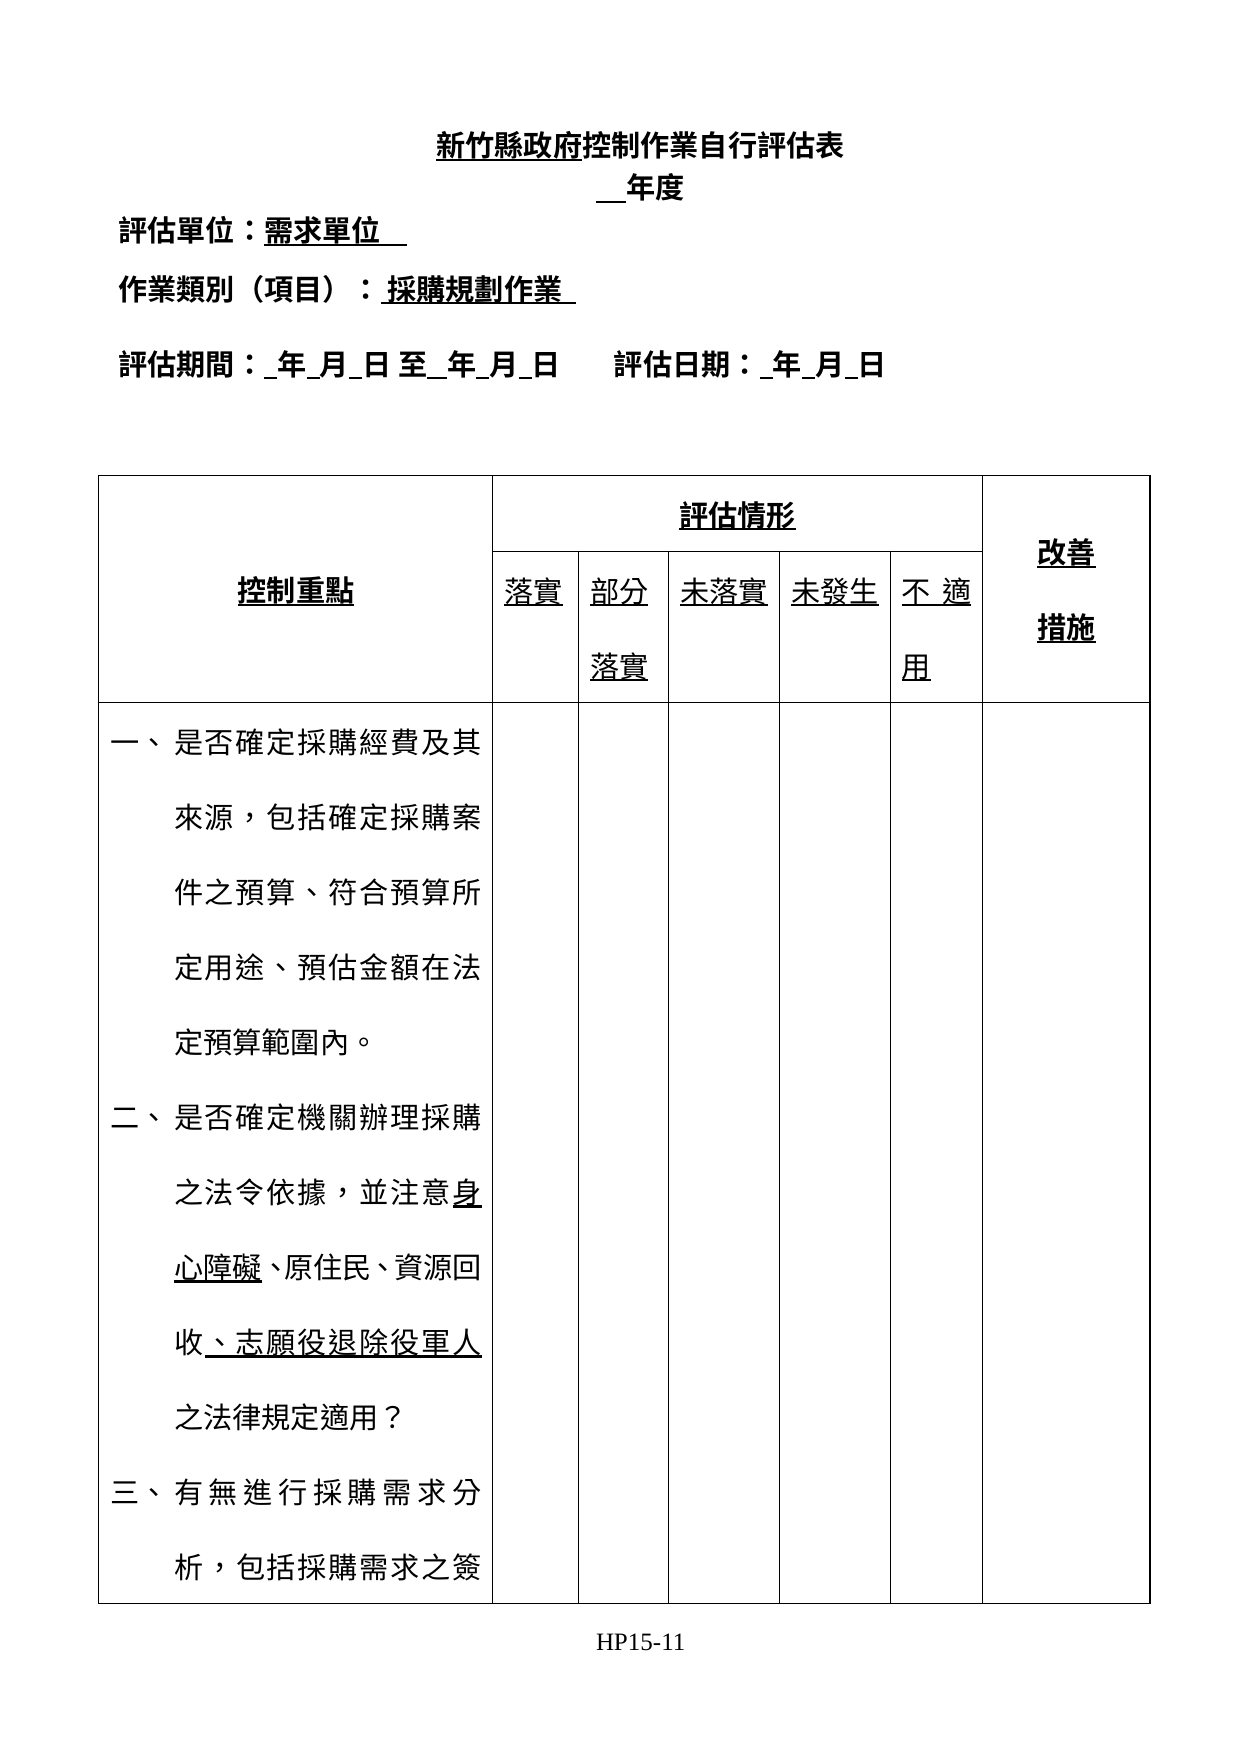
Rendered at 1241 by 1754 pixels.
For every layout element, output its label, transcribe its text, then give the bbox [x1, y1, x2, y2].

table_header 改善 措施 [983, 476, 1149, 702]
table_cell 未落實 [669, 552, 779, 702]
table_cell 不適用 [891, 552, 982, 702]
table_cell [493, 703, 578, 1603]
text 年度 [118, 165, 1162, 207]
table_cell [780, 703, 890, 1603]
table_cell 未發生 [780, 552, 890, 702]
table_cell [579, 703, 668, 1603]
text 評估單位：需求單位 [118, 207, 1162, 250]
text 評估期間： 年 月 日 至 年 月 日 評估日期： 年 月 日 [118, 325, 1162, 400]
text 新竹縣政府控制作業自行評估表 [118, 123, 1162, 165]
table_header 控制重點 [99, 476, 492, 702]
table_header 評估情形 [493, 476, 982, 551]
table_cell [891, 703, 982, 1603]
table_cell 是否確定採購經費及其來源，包括確定採購案件之預算、符合預算所定用途、預估金額在法定預算範圍內。 是否確定機關辦理採購之法令依據，並注意身心障礙、原住民、資源回收、志願役退除役軍人之法律規定適用？ 有無進行採購需求分析，包括採購需求之簽核、預估採購預算金額、採購案件之全生命週期評估及預期使用其行及其效益分析。 有無浪費國家資源、意圖為私人不正利益而高估預算，或為不當或限制競爭之規劃。 是否確有辦理採購之需要，採購完成後有無可能發生閒置或低度使用之情形。 是否進行採購策略之評估作業，包括評估利用共同供應契約、以統包方式辦理招標、允許共同投標、委託代辦、招標方式、決標原則（含評估採複數決標之方式）。 辦理採購前是否依規定完成簽核或層報核定程序。 確認主（會）計單位是否依本法及內部審核處理準則規定辦理審核。 [99, 703, 492, 1603]
table_cell 落實 [493, 552, 578, 702]
text 作業類別（項目）： 採購規劃作業 [118, 250, 1162, 325]
table_cell 部分 落實 [579, 552, 668, 702]
table_cell [669, 703, 779, 1603]
table_cell [983, 703, 1149, 1603]
